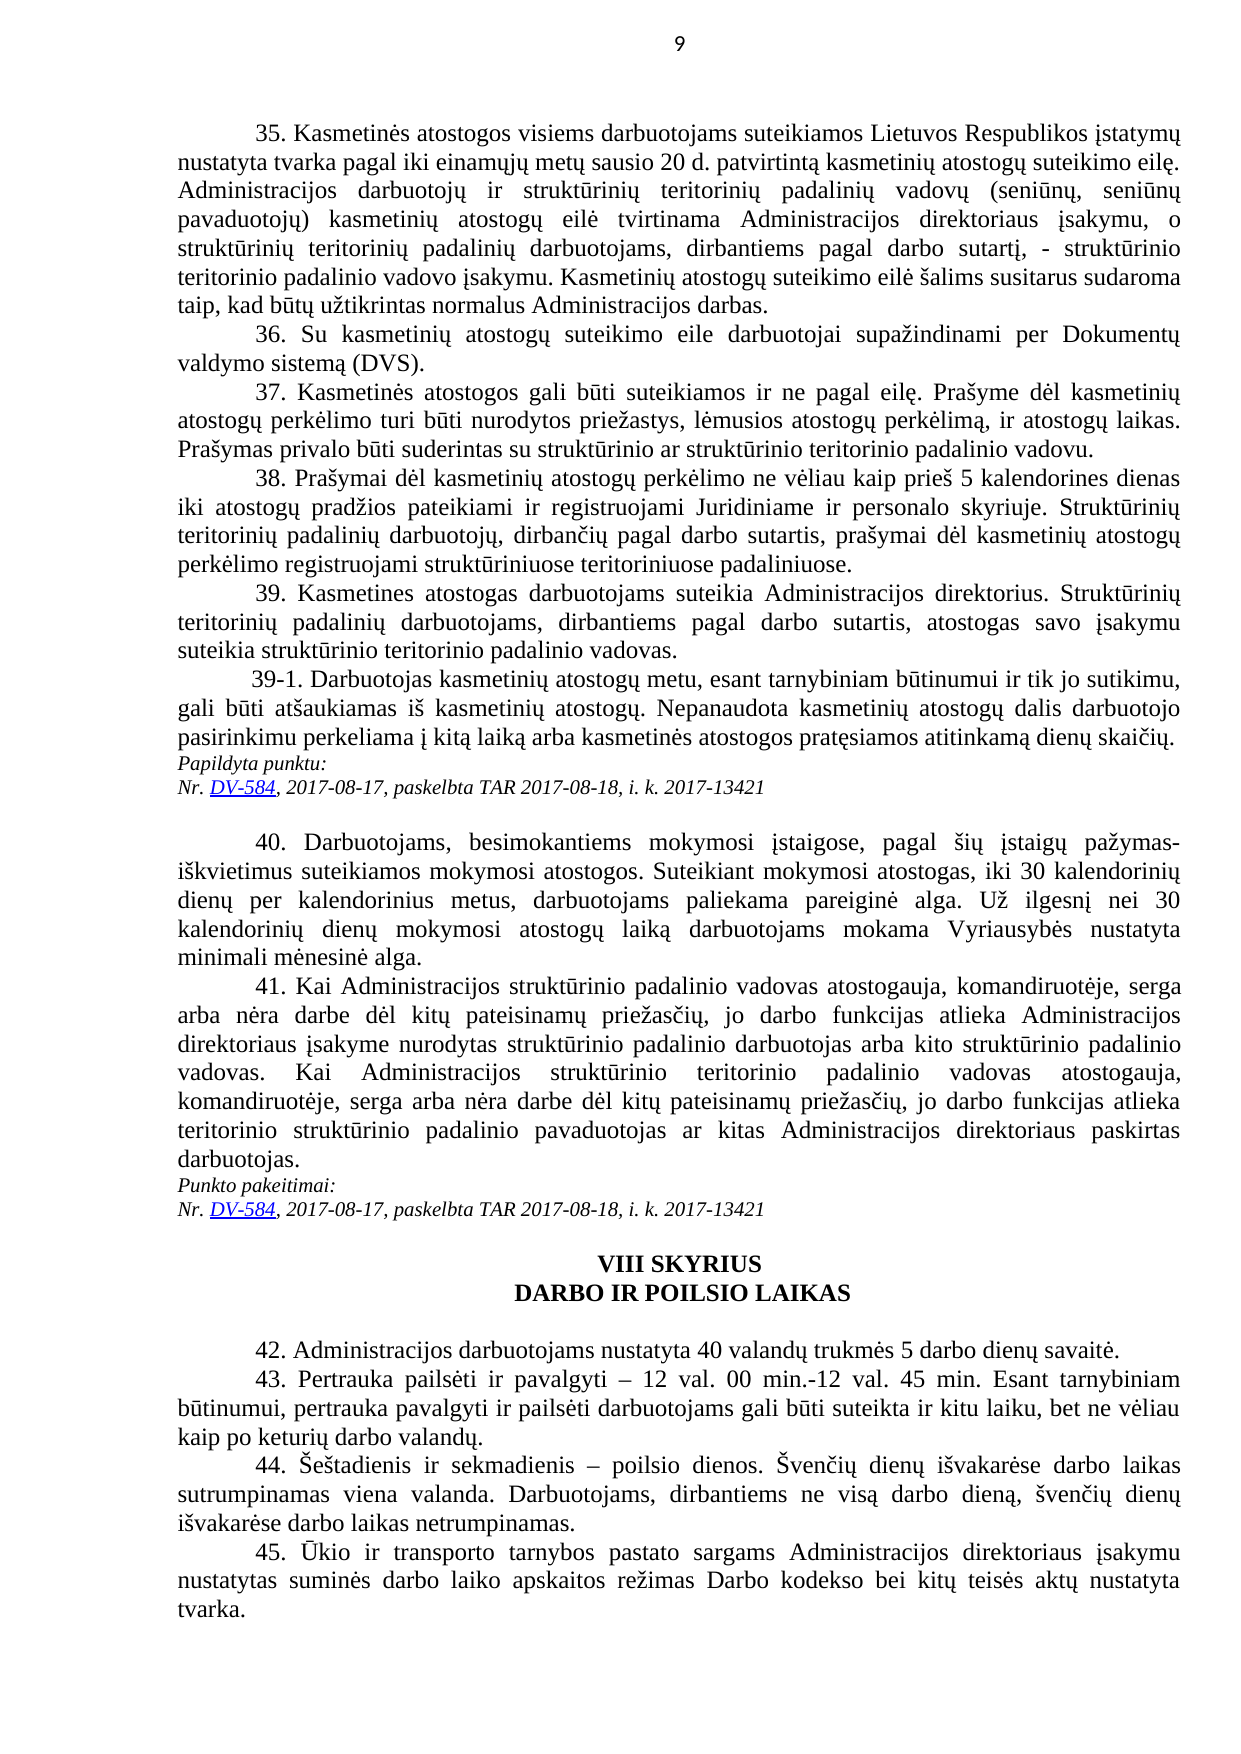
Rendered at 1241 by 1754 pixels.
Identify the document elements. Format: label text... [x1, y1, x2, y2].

text 38. Prašymai dėl kasmetinių atostogų perkėlimo ne vėliau kaip prieš 5 kalendorines dienas iki atostogų pradžios pateikiami ir registruojami Juridiniame ir personalo skyriuje. Struktūrinių teritorinių padalinių darbuotojų, dirbančių pagal darbo sutartis, prašymai dėl kasmetinių atostogų perkėlimo registruojami struktūriniuose teritoriniuose padaliniuose. [177, 463, 1181, 578]
text 39. Kasmetines atostogas darbuotojams suteikia Administracijos direktorius. Struktūrinių teritorinių padalinių darbuotojams, dirbantiems pagal darbo sutartis, atostogas savo įsakymu suteikia struktūrinio teritorinio padalinio vadovas. [177, 578, 1181, 664]
text 37. Kasmetinės atostogos gali būti suteikiamos ir ne pagal eilę. Prašyme dėl kasmetinių atostogų perkėlimo turi būti nurodytos priežastys, lėmusios atostogų perkėlimą, ir atostogų laikas. Prašymas privalo būti suderintas su struktūrinio ar struktūrinio teritorinio padalinio vadovu. [177, 377, 1181, 463]
text 36. Su kasmetinių atostogų suteikimo eile darbuotojai supažindinami per Dokumentų valdymo sistemą (DVS). [177, 319, 1181, 377]
text Punkto pakeitimai: [177, 1172, 1181, 1197]
text Papildyta punktu: [177, 751, 1181, 775]
text 45. Ūkio ir transporto tarnybos pastato sargams Administracijos direktoriaus įsakymu nustatytas suminės darbo laiko apskaitos režimas Darbo kodekso bei kitų teisės aktų nustatyta tvarka. [177, 1537, 1181, 1623]
text 44. Šeštadienis ir sekmadienis – poilsio dienos. Švenčių dienų išvakarėse darbo laikas sutrumpinamas viena valanda. Darbuotojams, dirbantiems ne visą darbo dieną, švenčių dienų išvakarėse darbo laikas netrumpinamas. [177, 1451, 1181, 1537]
text 43. Pertrauka pailsėti ir pavalgyti – 12 val. 00 min.-12 val. 45 min. Esant tarnybiniam būtinumui, pertrauka pavalgyti ir pailsėti darbuotojams gali būti suteikta ir kitu laiku, bet ne vėliau kaip po keturių darbo valandų. [177, 1364, 1181, 1451]
text DARBO IR POILSIO LAIKAS [177, 1278, 1181, 1307]
text VIII skyrius [177, 1249, 1181, 1278]
text 42. Administracijos darbuotojams nustatyta 40 valandų trukmės 5 darbo dienų savaitė. [177, 1336, 1181, 1364]
text 41. Kai Administracijos struktūrinio padalinio vadovas atostogauja, komandiruotėje, serga arba nėra darbe dėl kitų pateisinamų priežasčių, jo darbo funkcijas atlieka Administracijos direktoriaus įsakyme nurodytas struktūrinio padalinio darbuotojas arba kito struktūrinio padalinio vadovas. Kai Administracijos struktūrinio teritorinio padalinio vadovas atostogauja, komandiruotėje, serga arba nėra darbe dėl kitų pateisinamų priežasčių, jo darbo funkcijas atlieka teritorinio struktūrinio padalinio pavaduotojas ar kitas Administracijos direktoriaus paskirtas darbuotojas. [177, 971, 1181, 1172]
text 39-1. Darbuotojas kasmetinių atostogų metu, esant tarnybiniam būtinumui ir tik jo sutikimu, gali būti atšaukiamas iš kasmetinių atostogų. Nepanaudota kasmetinių atostogų dalis darbuotojo pasirinkimu perkeliama į kitą laiką arba kasmetinės atostogos pratęsiamos atitinkamą dienų skaičių. [177, 664, 1181, 751]
text Nr. DV-584, 2017-08-17, paskelbta TAR 2017-08-18, i. k. 2017-13421 [177, 1197, 1181, 1221]
text 40. Darbuotojams, besimokantiems mokymosi įstaigose, pagal šių įstaigų pažymas-iškvietimus suteikiamos mokymosi atostogos. Suteikiant mokymosi atostogas, iki 30 kalendorinių dienų per kalendorinius metus, darbuotojams paliekama pareiginė alga. Už ilgesnį nei 30 kalendorinių dienų mokymosi atostogų laiką darbuotojams mokama Vyriausybės nustatyta minimali mėnesinė alga. [177, 827, 1181, 971]
text Nr. DV-584, 2017-08-17, paskelbta TAR 2017-08-18, i. k. 2017-13421 [177, 775, 1181, 799]
text 35. Kasmetinės atostogos visiems darbuotojams suteikiamos Lietuvos Respublikos įstatymų nustatyta tvarka pagal iki einamųjų metų sausio 20 d. patvirtintą kasmetinių atostogų suteikimo eilę. Administracijos darbuotojų ir struktūrinių teritorinių padalinių vadovų (seniūnų, seniūnų pavaduotojų) kasmetinių atostogų eilė tvirtinama Administracijos direktoriaus įsakymu, o struktūrinių teritorinių padalinių darbuotojams, dirbantiems pagal darbo sutartį, - struktūrinio teritorinio padalinio vadovo įsakymu. Kasmetinių atostogų suteikimo eilė šalims susitarus sudaroma taip, kad būtų užtikrintas normalus Administracijos darbas. [177, 118, 1181, 319]
